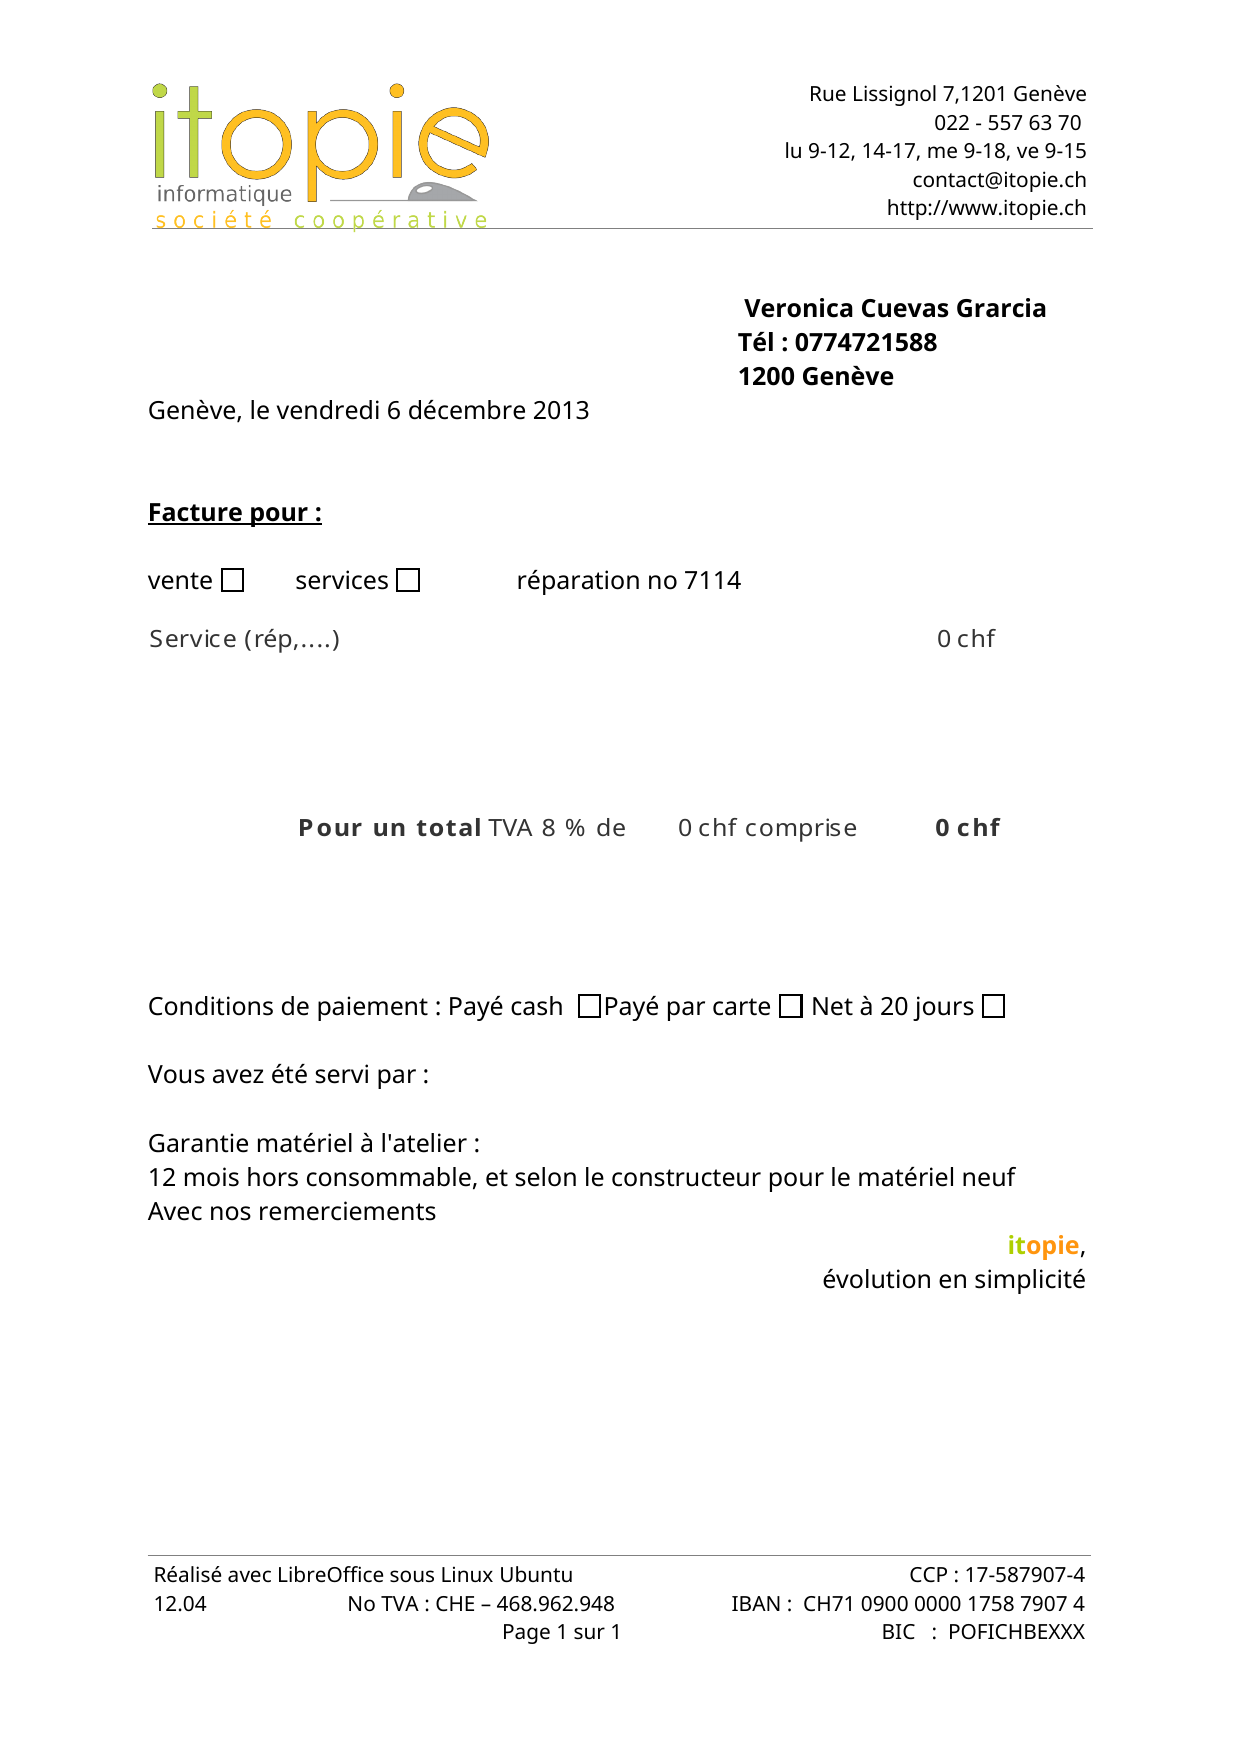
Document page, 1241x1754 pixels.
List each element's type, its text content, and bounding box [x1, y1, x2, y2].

text Avec nos remerciements [148, 1193, 1093, 1227]
text Conditions de paiement : Payé cash Payé par carte Net à 20 jours [148, 989, 1093, 1023]
text Garantie matériel à l'atelier : [148, 1125, 1093, 1159]
text Veronica Cuevas Grarcia [148, 290, 1093, 324]
text vente services réparation no 7114 [148, 563, 1093, 597]
text itopie, [148, 1227, 1093, 1262]
picture [138, 72, 500, 244]
text Tél : 0774721588 [148, 324, 1093, 358]
text Vous avez été servi par : [148, 1057, 1093, 1091]
text 12 mois hors consommable, et selon le constructeur pour le matériel neuf [148, 1159, 1093, 1193]
text Genève, le vendredi 6 décembre 2013 [148, 392, 1093, 427]
text évolution en simplicité [148, 1262, 1093, 1296]
text 1200 Genève [148, 358, 1093, 392]
text Facture pour : [148, 495, 1093, 529]
